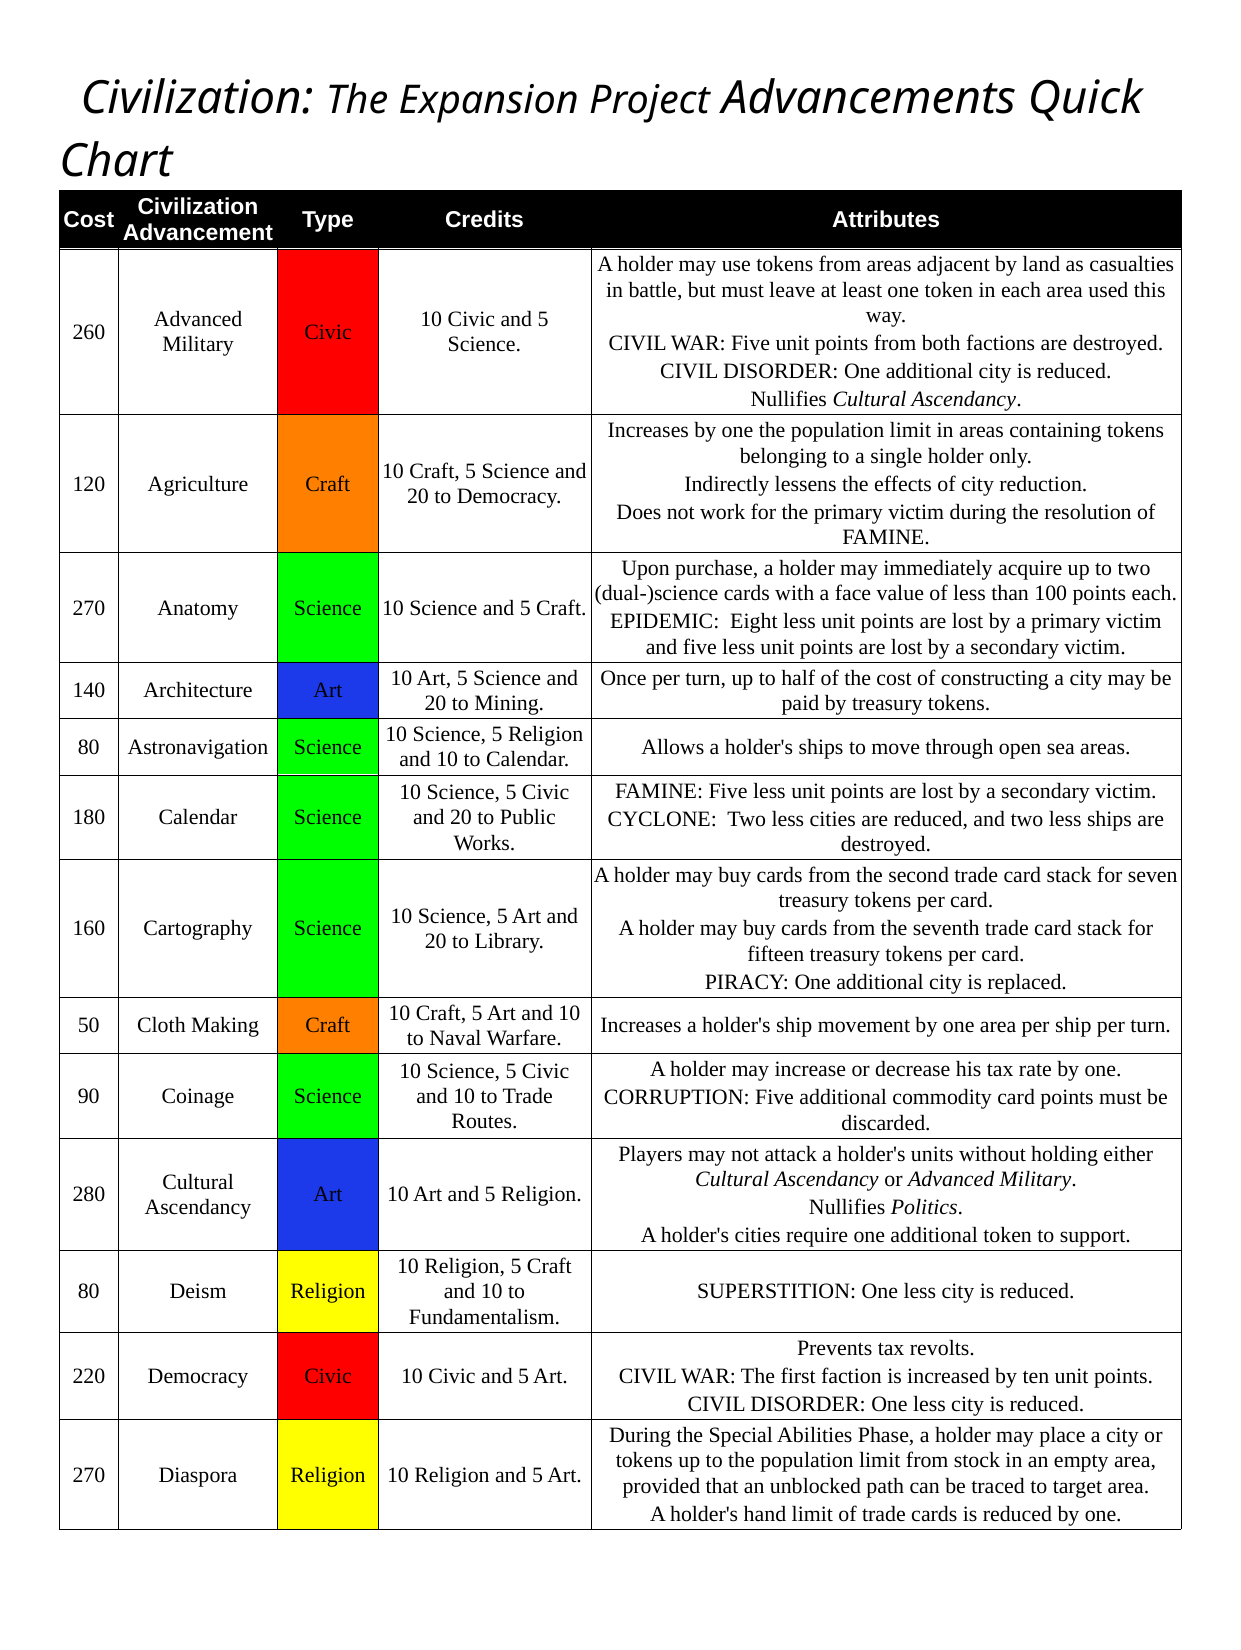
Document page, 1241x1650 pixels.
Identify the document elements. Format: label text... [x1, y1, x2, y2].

table_cell 10 Science, 5 Civic and 20 to Public Works. [379, 776, 591, 859]
table_cell 80 [60, 1251, 118, 1332]
table_cell Prevents tax revolts. CIVIL WAR: The first faction is increased by ten unit points. CIVIL DISORDER: One less city is reduced. [592, 1333, 1181, 1419]
table_cell 10 Civic and 5 Art. [379, 1333, 591, 1419]
table_cell 10 Religion and 5 Art. [379, 1420, 591, 1529]
table_cell Art [278, 1139, 378, 1250]
table_cell Cartography [119, 860, 277, 997]
table_cell Religion [278, 1420, 378, 1529]
table_cell 120 [60, 415, 118, 552]
table_header Type [278, 191, 378, 248]
table_cell A holder may use tokens from areas adjacent by land as casualties in battle, but must leave at least one token in each area used this way. CIVIL WAR: Five unit points from both factions are destroyed. CIVIL DISORDER: One additional city is reduced. Nullifies Cultural Ascendancy. [592, 250, 1181, 414]
table_cell Deism [119, 1251, 277, 1332]
table_cell 50 [60, 998, 118, 1053]
table_cell 220 [60, 1333, 118, 1419]
table_header Cost [60, 191, 118, 248]
table_cell Architecture [119, 663, 277, 718]
table_cell A holder may increase or decrease his tax rate by one. CORRUPTION: Five additional commodity card points must be discarded. [592, 1054, 1181, 1138]
table_cell Science [278, 1054, 378, 1138]
table_cell Anatomy [119, 553, 277, 662]
table_cell Upon purchase, a holder may immediately acquire up to two (dual-)science cards with a face value of less than 100 points each. EPIDEMIC: Eight less unit points are lost by a primary victim and five less unit points are lost by a secondary victim. [592, 553, 1181, 662]
table_cell 260 [60, 250, 118, 414]
table_cell Civic [278, 250, 378, 414]
table_cell 140 [60, 663, 118, 718]
table_cell Once per turn, up to half of the cost of constructing a city may be paid by treasury tokens. [592, 663, 1181, 718]
table_cell 160 [60, 860, 118, 997]
table_cell 10 Science, 5 Art and 20 to Library. [379, 860, 591, 997]
table_cell Democracy [119, 1333, 277, 1419]
table_cell Coinage [119, 1054, 277, 1138]
table_cell 10 Science and 5 Craft. [379, 553, 591, 662]
table_cell 180 [60, 776, 118, 859]
table_header Civilization Advancement [119, 191, 277, 248]
table_cell 10 Craft, 5 Science and 20 to Democracy. [379, 415, 591, 552]
table_cell 10 Civic and 5 Science. [379, 250, 591, 414]
table_cell Science [278, 719, 378, 774]
table_header Credits [379, 191, 591, 248]
table_header Attributes [592, 191, 1181, 248]
table_cell 80 [60, 719, 118, 774]
table_cell Craft [278, 415, 378, 552]
table_cell Allows a holder's ships to move through open sea areas. [592, 719, 1181, 774]
table_cell Calendar [119, 776, 277, 859]
table_cell A holder may buy cards from the second trade card stack for seven treasury tokens per card. A holder may buy cards from the seventh trade card stack for fifteen treasury tokens per card. PIRACY: One additional city is replaced. [592, 860, 1181, 997]
table_cell 10 Art and 5 Religion. [379, 1139, 591, 1250]
table_cell Science [278, 860, 378, 997]
table_cell 10 Science, 5 Civic and 10 to Trade Routes. [379, 1054, 591, 1138]
table_cell 90 [60, 1054, 118, 1138]
table_cell Advanced Military [119, 250, 277, 414]
table_cell 280 [60, 1139, 118, 1250]
table_cell Religion [278, 1251, 378, 1332]
table_cell 270 [60, 553, 118, 662]
table_cell Agriculture [119, 415, 277, 552]
table_cell SUPERSTITION: One less city is reduced. [592, 1251, 1181, 1332]
table_cell Increases by one the population limit in areas containing tokens belonging to a single holder only. Indirectly lessens the effects of city reduction. Does not work for the primary victim during the resolution of FAMINE. [592, 415, 1181, 552]
table_cell During the Special Abilities Phase, a holder may place a city or tokens up to the population limit from stock in an empty area, provided that an unblocked path can be traced to target area. A holder's hand limit of trade cards is reduced by one. [592, 1420, 1181, 1529]
table_cell FAMINE: Five less unit points are lost by a secondary victim. CYCLONE: Two less cities are reduced, and two less ships are destroyed. [592, 776, 1181, 859]
table_cell Civic [278, 1333, 378, 1419]
table_cell Increases a holder's ship movement by one area per ship per turn. [592, 998, 1181, 1053]
table_cell Art [278, 663, 378, 718]
table_cell 10 Art, 5 Science and 20 to Mining. [379, 663, 591, 718]
table_cell Diaspora [119, 1420, 277, 1529]
table_cell 10 Science, 5 Religion and 10 to Calendar. [379, 719, 591, 774]
table_cell Science [278, 776, 378, 859]
table_cell Science [278, 553, 378, 662]
table_cell Cloth Making [119, 998, 277, 1053]
table_cell Craft [278, 998, 378, 1053]
table_cell Astronavigation [119, 719, 277, 774]
table_cell 10 Religion, 5 Craft and 10 to Fundamentalism. [379, 1251, 591, 1332]
table_cell Cultural Ascendancy [119, 1139, 277, 1250]
table_cell Players may not attack a holder's units without holding either Cultural Ascendancy or Advanced Military. Nullifies Politics. A holder's cities require one additional token to support. [592, 1139, 1181, 1250]
table_cell 10 Craft, 5 Art and 10 to Naval Warfare. [379, 998, 591, 1053]
table_cell 270 [60, 1420, 118, 1529]
